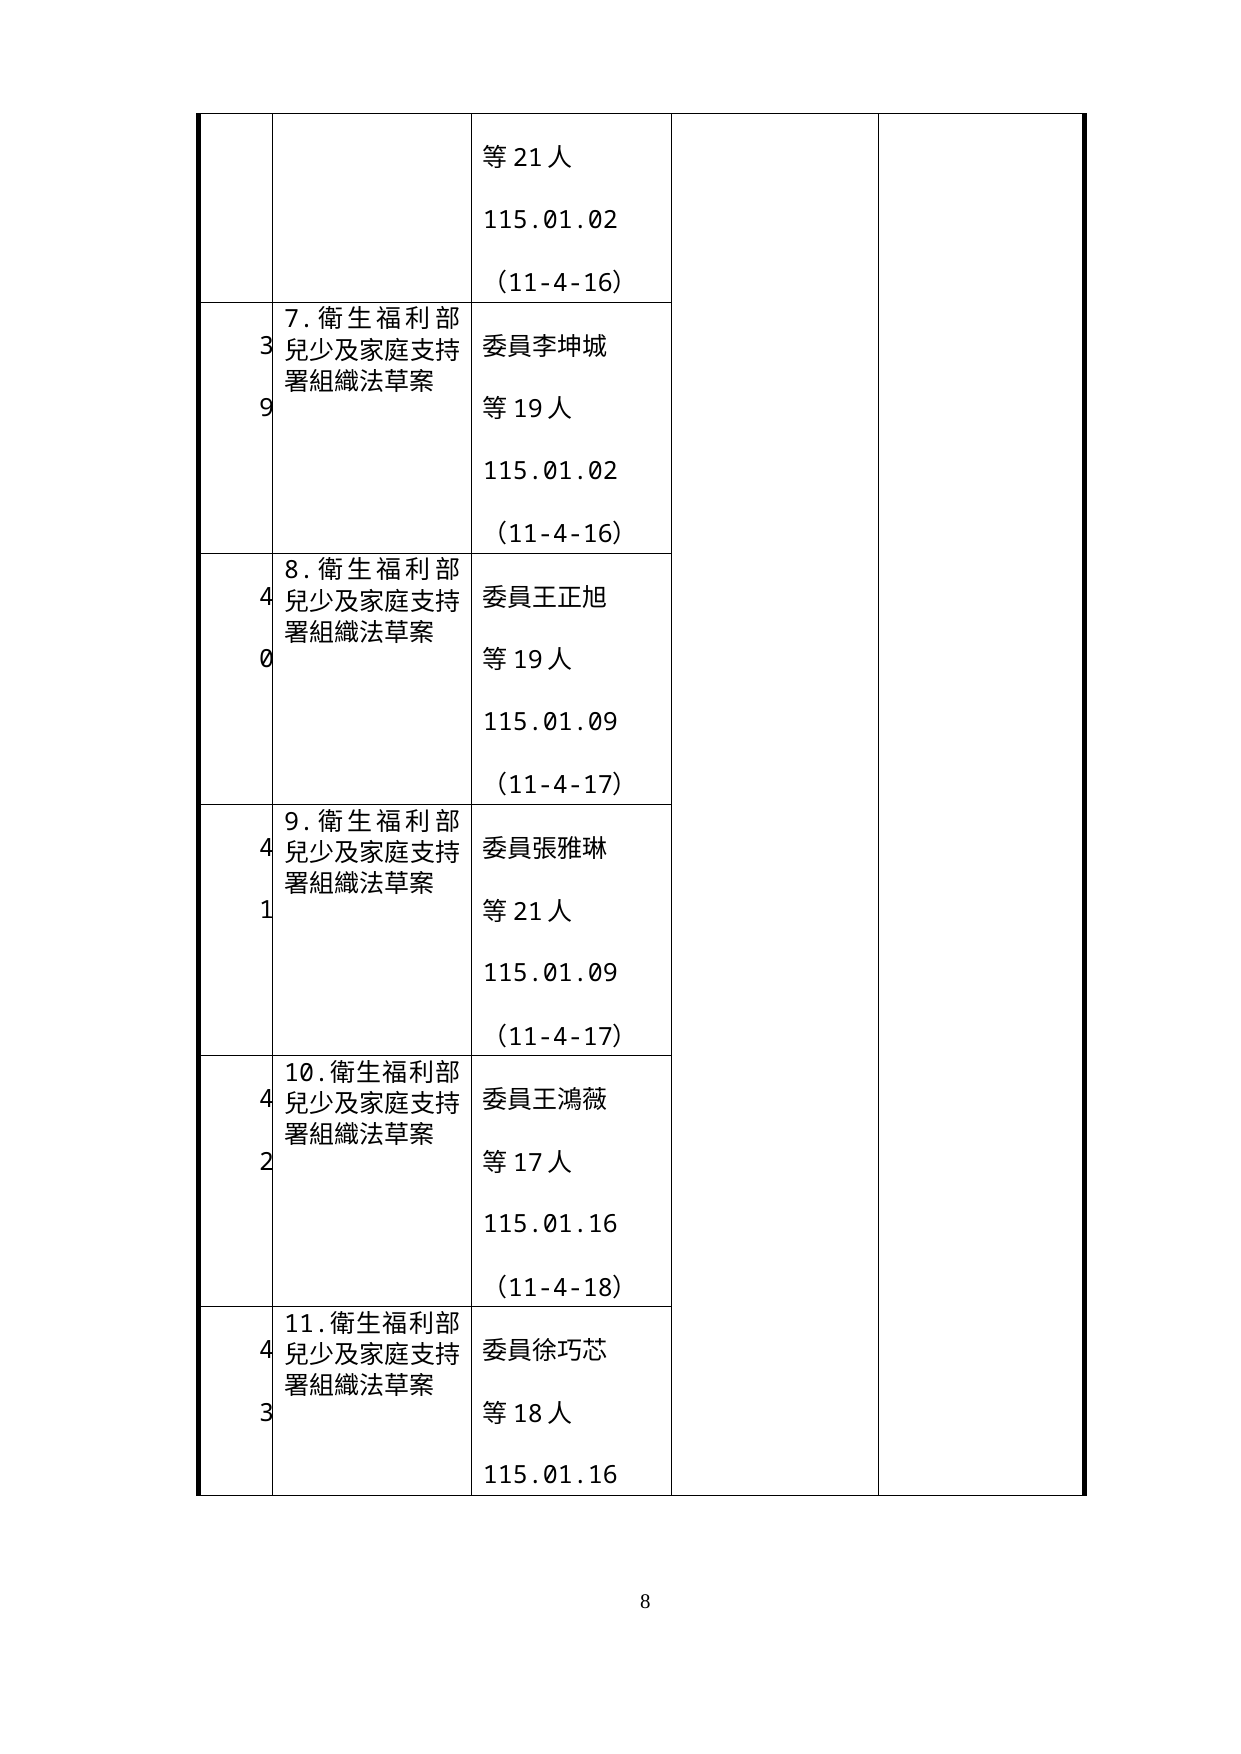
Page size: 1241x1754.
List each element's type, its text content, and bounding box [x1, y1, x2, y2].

table_cell 委員張雅琳 等21人 115.01.09 （11-4-17） [472, 805, 671, 1055]
table_cell [201, 1307, 272, 1494]
table_cell [879, 114, 1082, 1494]
table_cell [263, 1093, 268, 1101]
table_cell [263, 842, 268, 850]
table_cell 7.衛生福利部兒少及家庭支持署組織法草案 [273, 303, 471, 553]
table_cell 8.衛生福利部兒少及家庭支持署組織法草案 [273, 554, 471, 804]
table_cell 10.衛生福利部兒少及家庭支持署組織法草案 [273, 1056, 471, 1306]
table_cell [201, 303, 272, 553]
table_cell [273, 114, 471, 302]
table_cell [264, 655, 270, 665]
table_cell [263, 591, 268, 599]
table_cell [672, 114, 878, 1494]
table_cell 委員徐巧芯 等18人 115.01.16 [472, 1307, 671, 1494]
table_cell [201, 1056, 272, 1306]
table_cell 委員王正旭 等19人 115.01.09 （11-4-17） [472, 554, 671, 804]
table_cell [263, 651, 268, 661]
table_cell 等21人 115.01.02 （11-4-16） [472, 114, 671, 302]
table_cell [263, 1344, 268, 1352]
table_cell [201, 805, 272, 1055]
table_cell 11.衛生福利部兒少及家庭支持署組織法草案 [273, 1307, 471, 1494]
table_cell 委員李坤城 等19人 115.01.02 （11-4-16） [472, 303, 671, 553]
table_cell [264, 1158, 272, 1168]
table_cell [263, 400, 270, 408]
table_cell [201, 554, 272, 804]
table_cell 9.衛生福利部兒少及家庭支持署組織法草案 [273, 805, 471, 1055]
table_cell [201, 114, 272, 302]
table_cell 委員王鴻薇 等17人 115.01.16 （11-4-18） [472, 1056, 671, 1306]
